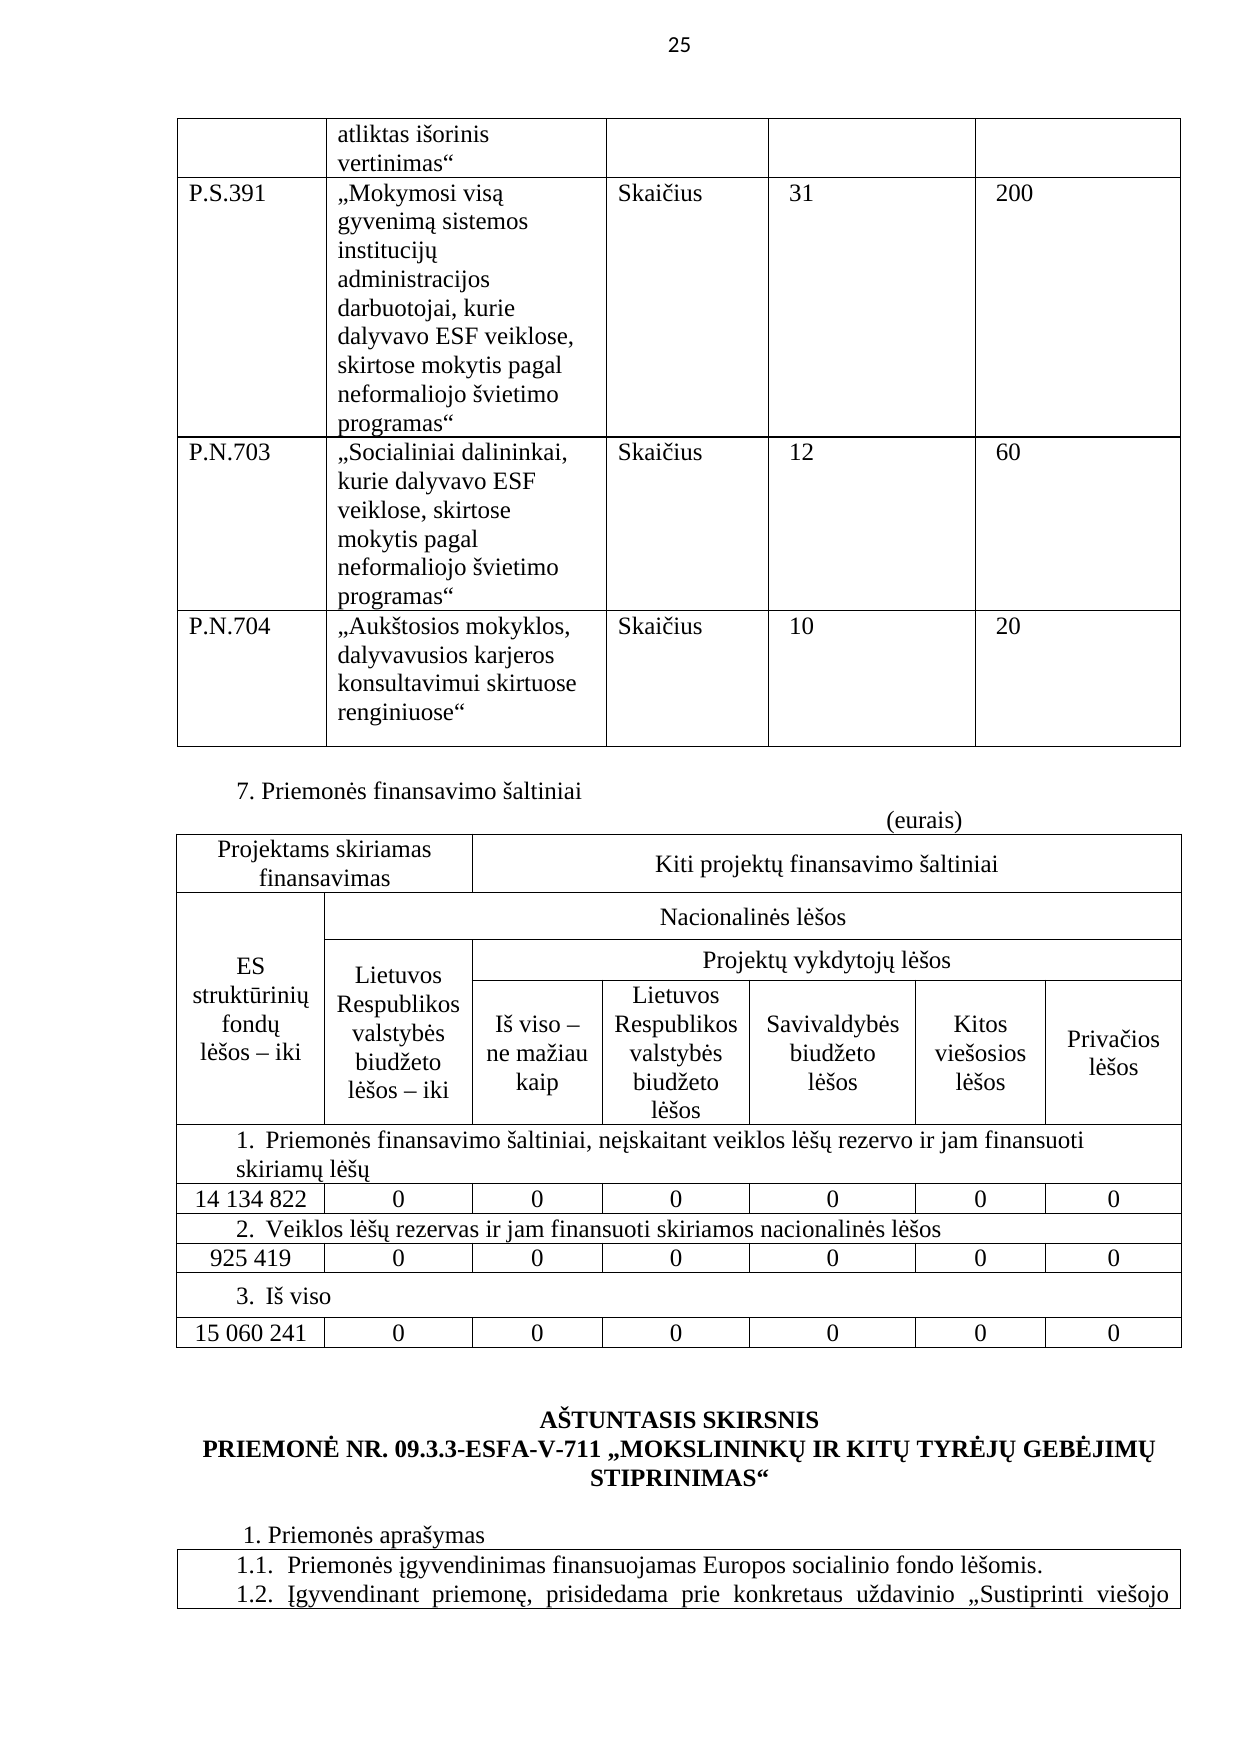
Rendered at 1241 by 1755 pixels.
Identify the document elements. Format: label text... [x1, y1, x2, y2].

text 7. Priemonės finansavimo šaltiniai [177, 776, 1181, 805]
table_cell Savivaldybės biudžeto lėšos [750, 981, 915, 1124]
table_cell [769, 119, 975, 177]
table_cell 925 419 [177, 1244, 324, 1272]
table_cell „Socialiniai dalininkai, kurie dalyvavo ESF veiklose, skirtose mokytis pagal neformaliojo švietimo programas“ [327, 438, 606, 610]
table_cell 0 [750, 1244, 915, 1272]
table_cell P.N.703 [178, 438, 326, 610]
table_cell P.N.704 [178, 611, 326, 746]
table_cell „Aukštosios mokyklos, dalyvavusios karjeros konsultavimui skirtuose renginiuose“ [327, 611, 606, 746]
table_cell „Mokymosi visą gyvenimą sistemos institucijų administracijos darbuotojai, kurie dalyvavo ESF veiklose, skirtose mokytis pagal neformaliojo švietimo programas“ [327, 178, 606, 436]
table_cell Privačios lėšos [1046, 981, 1181, 1124]
table_cell 0 [325, 1184, 472, 1213]
table_cell 0 [325, 1244, 472, 1272]
table_cell Lietuvos Respublikos valstybės biudžeto lėšos [603, 981, 749, 1124]
table_cell P.S.391 [178, 178, 326, 436]
table_cell 2. Veiklos lėšų rezervas ir jam finansuoti skiriamos nacionalinės lėšos [177, 1214, 1181, 1242]
table_cell 0 [1046, 1318, 1181, 1347]
table_cell 0 [916, 1318, 1045, 1347]
table_cell 31 [769, 178, 975, 436]
table_cell Nacionalinės lėšos [325, 893, 1181, 939]
table_cell 0 [750, 1184, 915, 1213]
table_cell [178, 119, 326, 177]
table_cell 0 [916, 1184, 1045, 1213]
table_cell 14 134 822 [177, 1184, 324, 1213]
table_cell Kitos viešosios lėšos [916, 981, 1045, 1124]
table_header Kiti projektų finansavimo šaltiniai [473, 835, 1181, 892]
table_cell 1. Priemonės finansavimo šaltiniai, neįskaitant veiklos lėšų rezervo ir jam finansuoti skiriamų lėšų [177, 1125, 1181, 1183]
table_cell ES struktūrinių fondų lėšos – iki [177, 893, 324, 1124]
table_cell Skaičius [607, 178, 768, 436]
table_cell 0 [750, 1318, 915, 1347]
table_cell 60 [976, 438, 1180, 610]
table_cell Lietuvos Respublikos valstybės biudžeto lėšos – iki [325, 940, 472, 1124]
table_cell 10 [769, 611, 975, 746]
table_cell [976, 119, 1180, 177]
table_cell 0 [603, 1184, 749, 1213]
table_cell Projektų vykdytojų lėšos [473, 940, 1181, 979]
text PRIEMONĖ NR. 09.3.3-ESFA-V-711 „MOKSLININKŲ IR KITŲ TYRĖJŲ GEBĖJIMŲ STIPRINIMAS“ [177, 1434, 1181, 1492]
table_cell 0 [473, 1184, 602, 1213]
table_cell 0 [603, 1244, 749, 1272]
text 1. Priemonės aprašymas [177, 1521, 1181, 1549]
table_cell 20 [976, 611, 1180, 746]
text AŠTUNTASIS SKIRSNIS [177, 1406, 1181, 1434]
table_cell 0 [325, 1318, 472, 1347]
table_cell 12 [769, 438, 975, 610]
table_cell atliktas išorinis vertinimas“ [327, 119, 606, 177]
table_cell Skaičius [607, 438, 768, 610]
table_cell [607, 119, 768, 177]
table_cell Iš viso – ne mažiau kaip [473, 981, 602, 1124]
table_cell 0 [1046, 1184, 1181, 1213]
table_cell Skaičius [607, 611, 768, 746]
table_cell 3. Iš viso [177, 1273, 1181, 1317]
table_cell 0 [603, 1318, 749, 1347]
table_cell 0 [916, 1244, 1045, 1272]
table_header Projektams skiriamas finansavimas [177, 835, 472, 892]
table_header 1.1. Priemonės įgyvendinimas finansuojamas Europos socialinio fondo lėšomis. 1.2. Įgyvendinant priemonę, prisidedama prie konkretaus uždavinio „Sustiprinti viešojo [178, 1550, 1180, 1608]
table_cell 15 060 241 [177, 1318, 324, 1347]
table_cell 0 [473, 1318, 602, 1347]
text (eurais) [177, 805, 1181, 833]
table_cell 200 [976, 178, 1180, 436]
table_cell 0 [1046, 1244, 1181, 1272]
table_cell 0 [473, 1244, 602, 1272]
